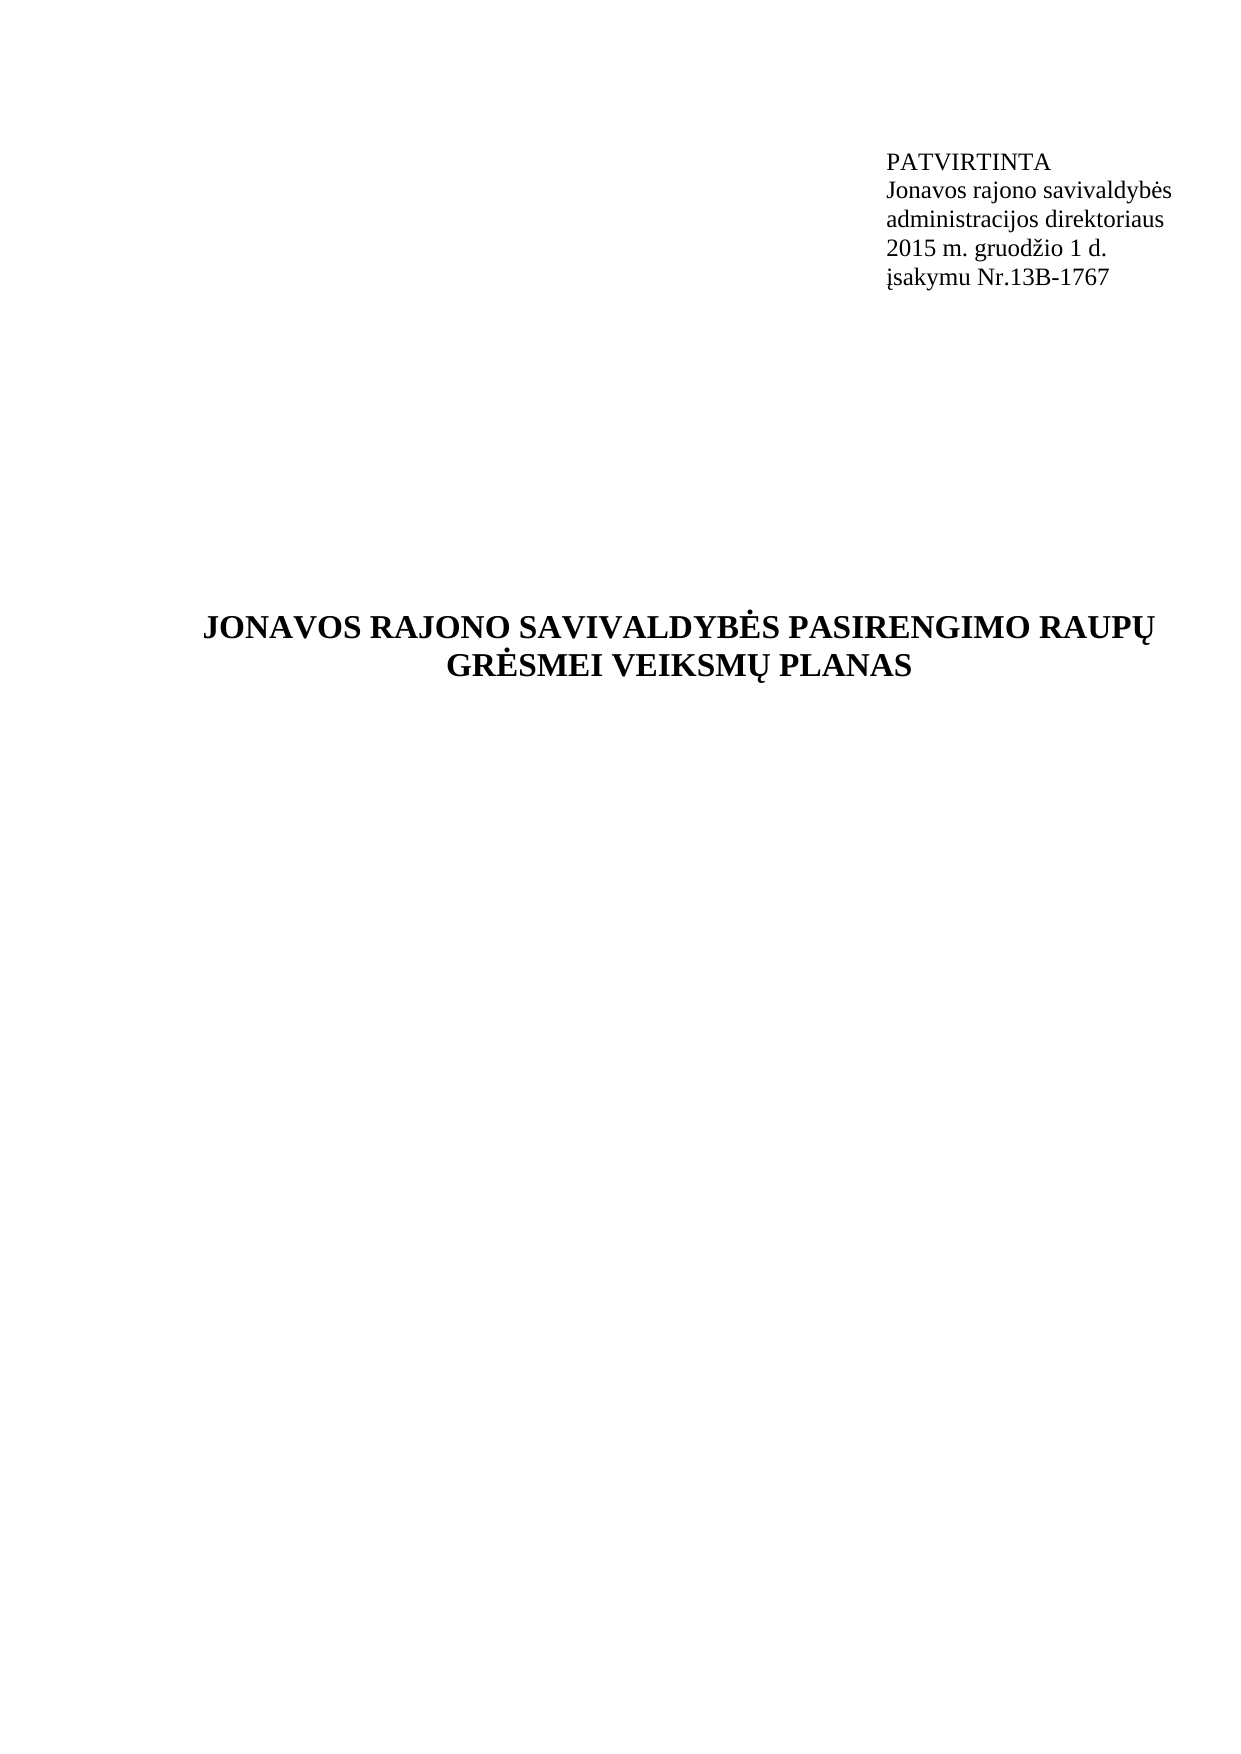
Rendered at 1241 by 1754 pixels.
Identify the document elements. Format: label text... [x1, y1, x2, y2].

text 2015 m. gruodžio 1 d. [177, 233, 1181, 262]
text JONAVOS RAJONO SAVIVALDYBĖS PASIRENGIMO RAUPŲ GRĖSMEI VEIKSMŲ PLANAS [177, 607, 1181, 683]
text administracijos direktoriaus [177, 204, 1181, 233]
text PATVIRTINTA [177, 147, 1181, 176]
text Jonavos rajono savivaldybės [177, 176, 1181, 204]
text įsakymu Nr.13B-1767 [177, 262, 1181, 291]
